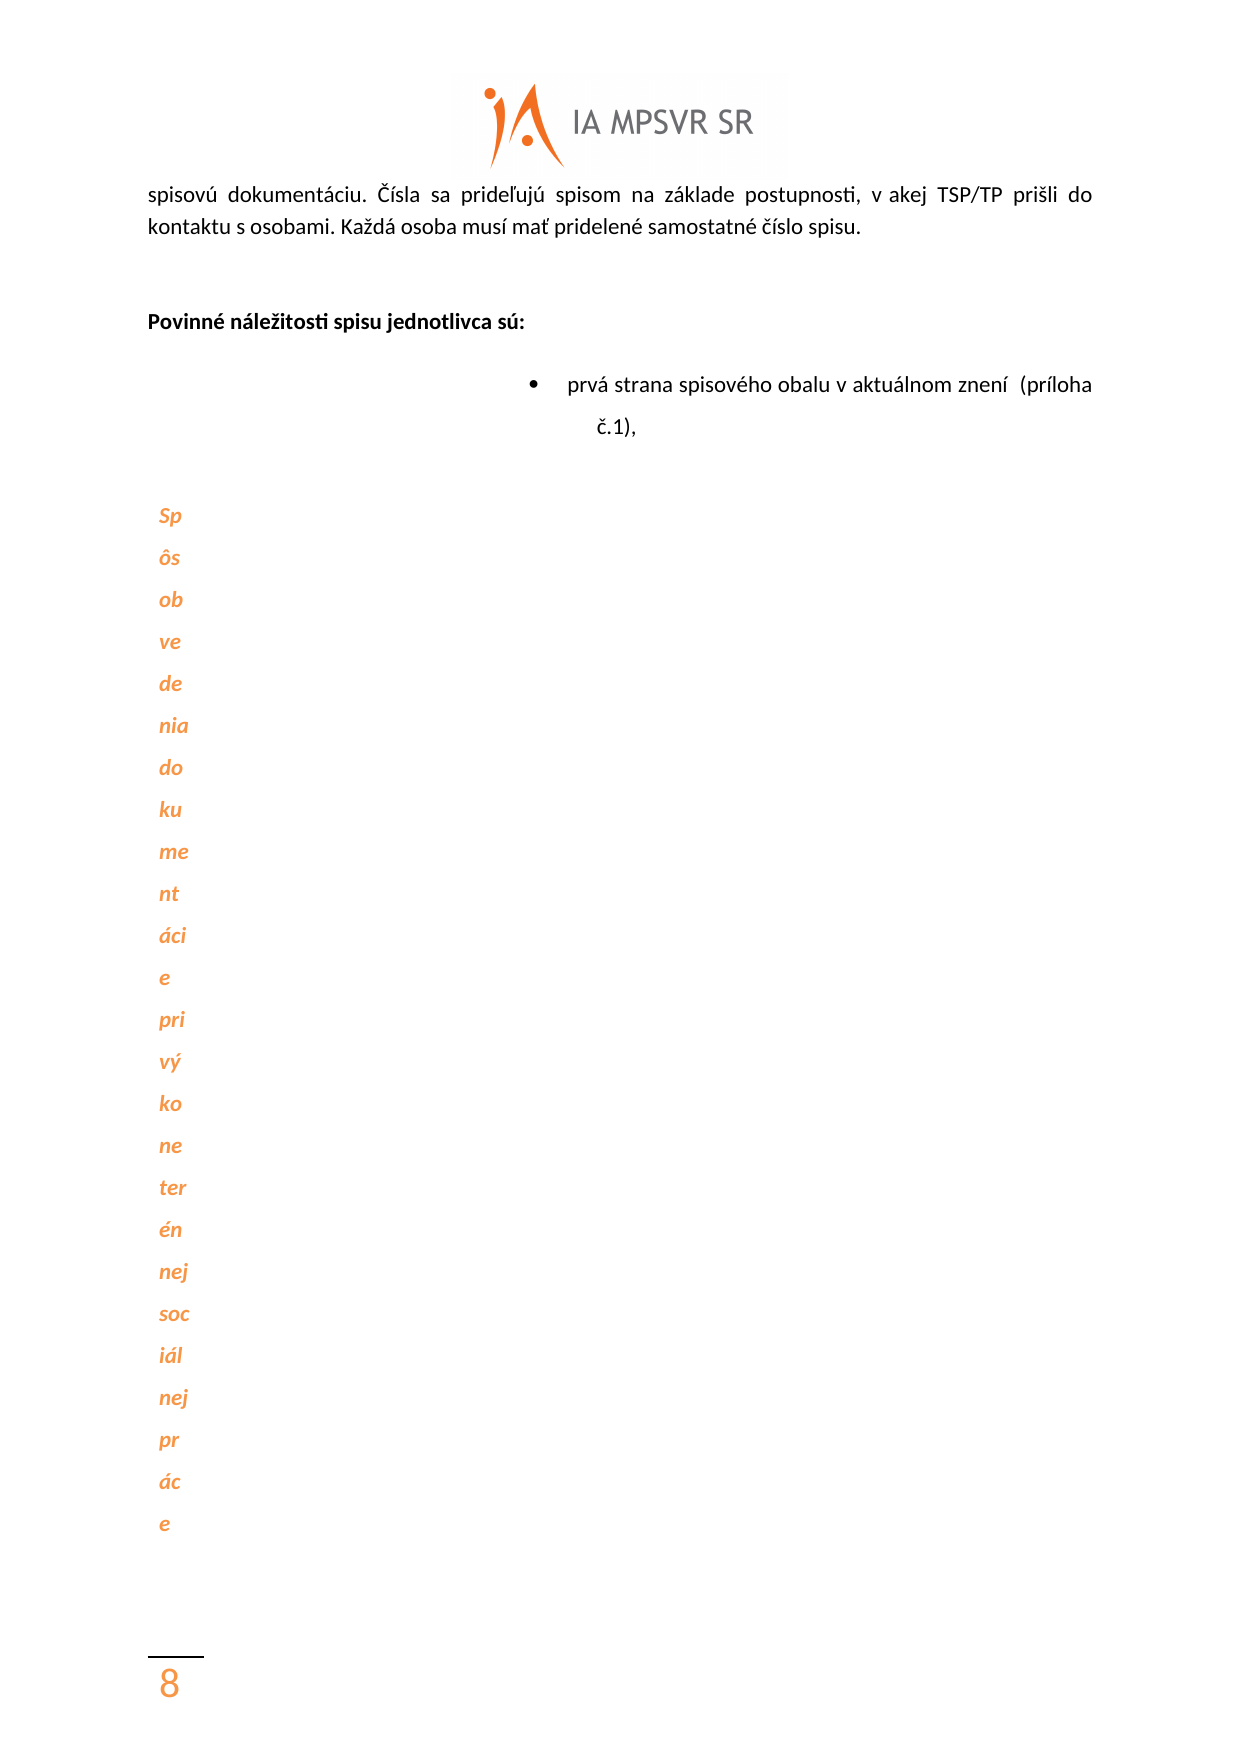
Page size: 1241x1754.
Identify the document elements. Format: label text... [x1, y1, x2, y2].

list prvá strana spisového obalu v aktuálnom znení (príloha č.1), [529, 370, 1093, 440]
text Povinné náležitosti spisu jednotlivca sú: [148, 307, 1093, 335]
text spisovú dokumentáciu. Čísla sa prideľujú spisom na základe postupnosti, v akej TSP/TP prišli do kontaktu s osobami. Každá osoba musí mať pridelené samostatné číslo spisu. [148, 180, 1093, 240]
